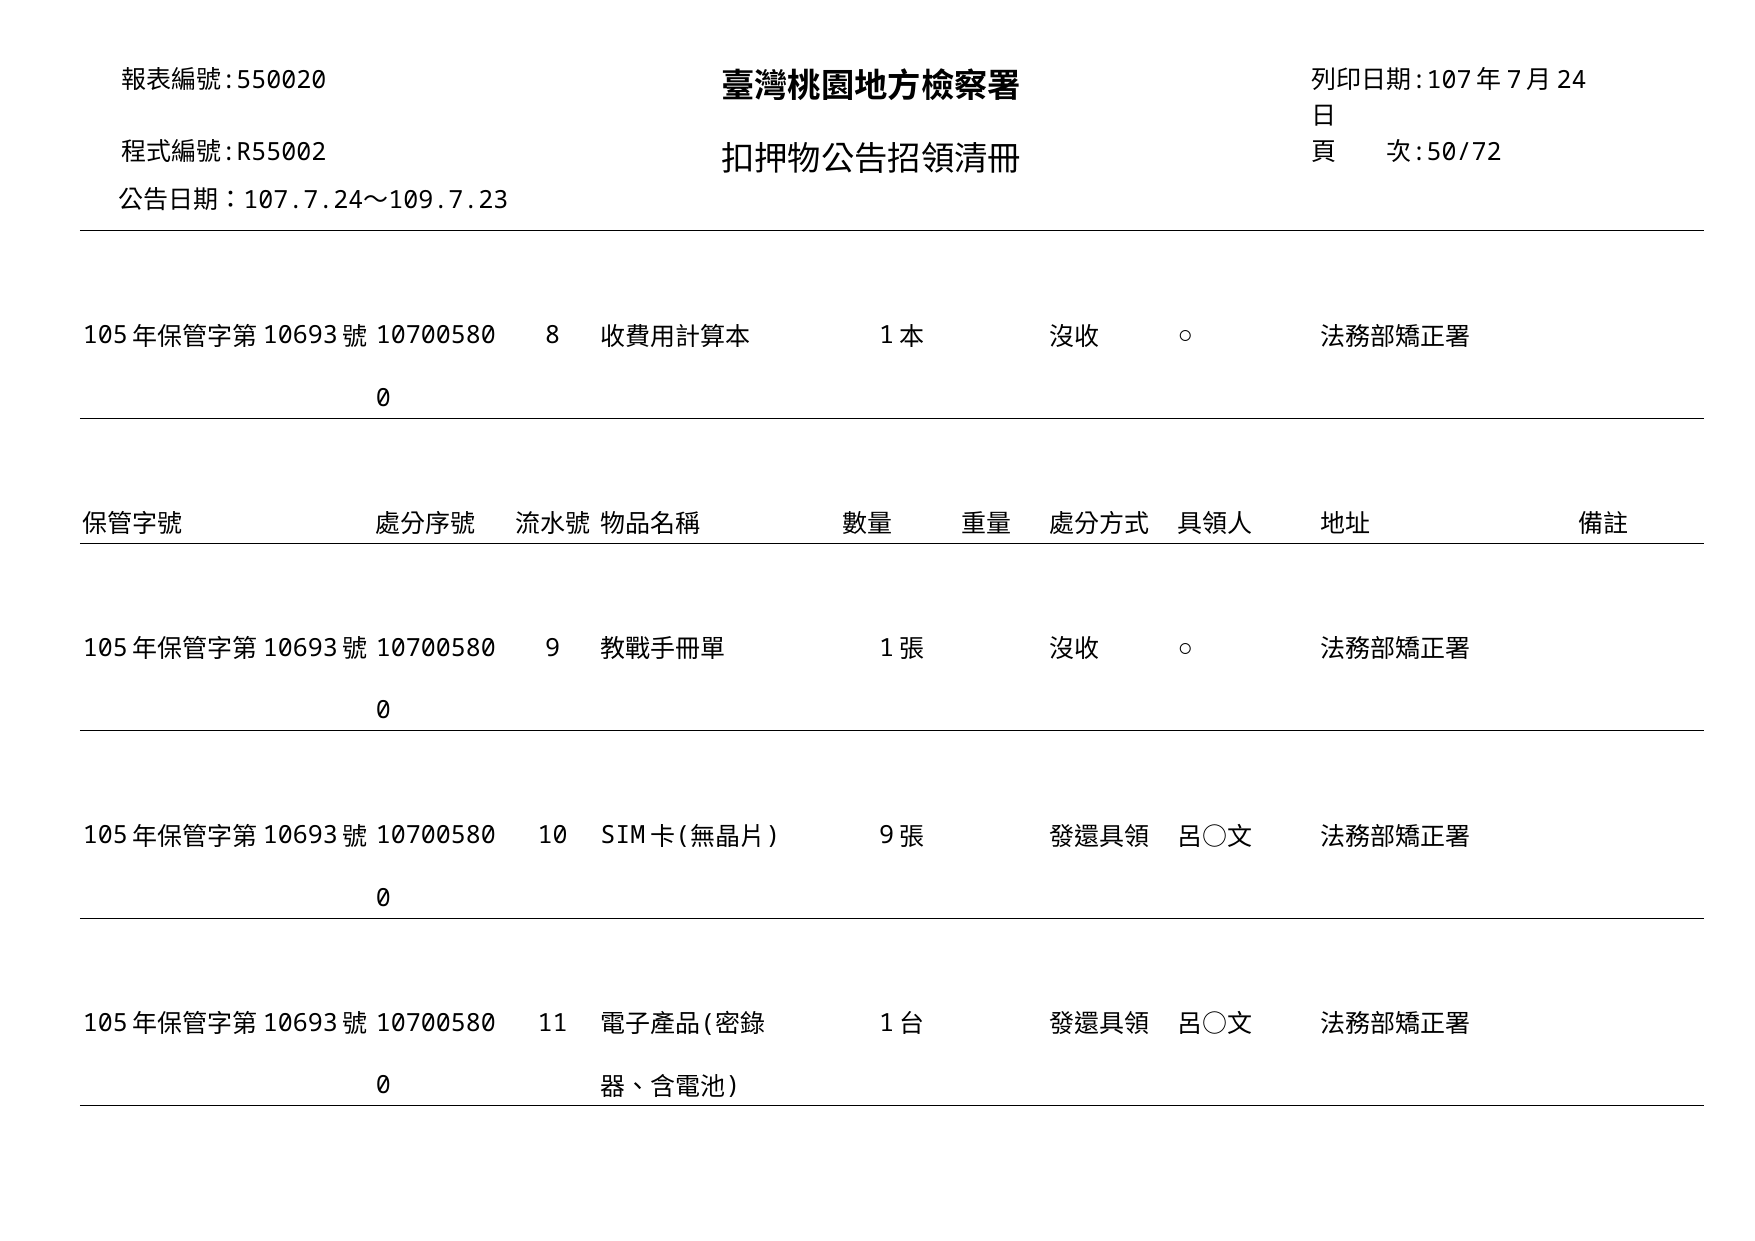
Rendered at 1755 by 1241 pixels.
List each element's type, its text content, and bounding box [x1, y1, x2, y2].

table_cell 105年保管字第10693號 [80, 231, 373, 417]
table_cell 發還具領 [1046, 731, 1175, 917]
table_cell 105年保管字第10693號 [80, 919, 373, 1105]
table_cell 呂○文 [1175, 731, 1317, 917]
table_header 地址 [1317, 480, 1575, 542]
table_cell 沒收 [1046, 231, 1175, 417]
table_cell 電子產品(密錄器、含電池) [597, 919, 807, 1105]
table_cell 呂○文 [1175, 919, 1317, 1105]
table_cell [927, 731, 1046, 917]
table_cell 11 [507, 919, 597, 1105]
table_header 重量 [927, 480, 1046, 542]
table_cell 法務部矯正署 [1317, 919, 1575, 1105]
table_cell 107005800 [373, 919, 507, 1105]
table_cell 法務部矯正署 [1317, 544, 1575, 730]
table_cell 1張 [808, 544, 927, 730]
table_cell 107005800 [373, 231, 507, 417]
table_cell [1575, 231, 1704, 417]
table_cell 教戰手冊單 [597, 544, 807, 730]
table_cell 法務部矯正署 [1317, 231, 1575, 417]
table_header 處分序號 [373, 480, 507, 542]
table_cell 沒收 [1046, 544, 1175, 730]
table_cell [927, 544, 1046, 730]
table_cell 發還具領 [1046, 919, 1175, 1105]
table_cell SIM卡(無晶片) [597, 731, 807, 917]
table_cell ○ [1175, 544, 1317, 730]
table_header 處分方式 [1046, 480, 1175, 542]
table_cell 107005800 [373, 544, 507, 730]
table_cell [1575, 919, 1704, 1105]
table_cell 8 [507, 231, 597, 417]
table_header 備註 [1575, 480, 1704, 542]
table_header 物品名稱 [597, 480, 807, 542]
table_cell [1575, 544, 1704, 730]
table_cell 105年保管字第10693號 [80, 731, 373, 917]
table_cell 105年保管字第10693號 [80, 544, 373, 730]
table_header 流水號 [507, 480, 597, 542]
table_cell 9 [507, 544, 597, 730]
table_cell [1575, 731, 1704, 917]
table_header 數量 [808, 480, 927, 542]
table_cell 1台 [808, 919, 927, 1105]
table_cell [927, 919, 1046, 1105]
table_cell 10 [507, 731, 597, 917]
table_cell [927, 231, 1046, 417]
table_header 具領人 [1175, 480, 1317, 542]
table_cell 1本 [808, 231, 927, 417]
table_cell ○ [1175, 231, 1317, 417]
table_cell 法務部矯正署 [1317, 731, 1575, 917]
table_cell 107005800 [373, 731, 507, 917]
table_cell 收費用計算本 [597, 231, 807, 417]
table_cell 9張 [808, 731, 927, 917]
table_header 保管字號 [80, 480, 373, 542]
